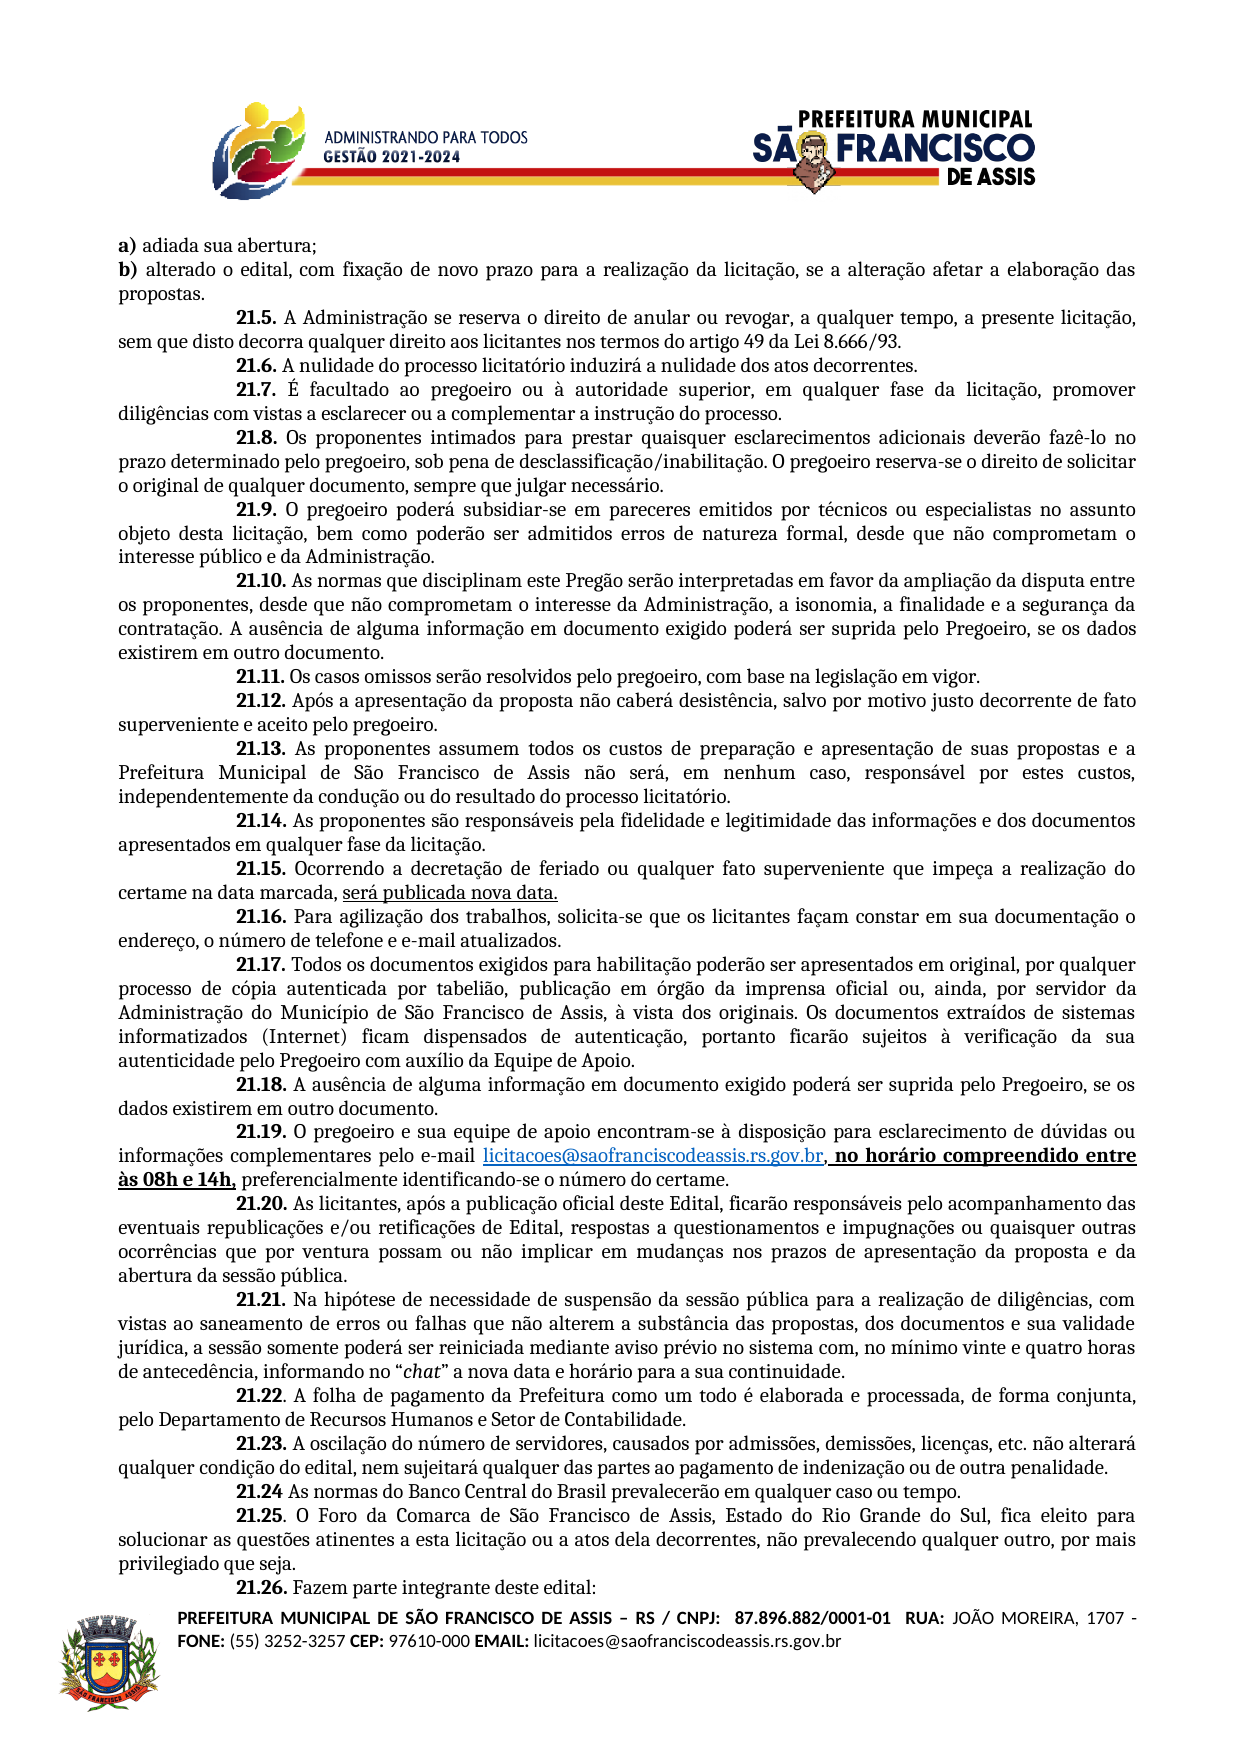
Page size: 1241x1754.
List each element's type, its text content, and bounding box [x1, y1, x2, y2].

text 21.21. Na hipótese de necessidade de suspensão da sessão pública para a realização de diligências, com vistas ao saneamento de erros ou falhas que não alterem a substância das propostas, dos documentos e sua validade jurídica, a sessão somente poderá ser reiniciada mediante aviso prévio no sistema com, no mínimo vinte e quatro horas de antecedência, informando no “chat” a nova data e horário para a sua continuidade. [118, 1288, 1137, 1384]
text 21.25. O Foro da Comarca de São Francisco de Assis, Estado do Rio Grande do Sul, fica eleito para solucionar as questões atinentes a esta licitação ou a atos dela decorrentes, não prevalecendo qualquer outro, por mais privilegiado que seja. [118, 1503, 1137, 1575]
text 21.8. Os proponentes intimados para prestar quaisquer esclarecimentos adicionais deverão fazê-lo no prazo determinado pelo pregoeiro, sob pena de desclassificação/inabilitação. O pregoeiro reserva-se o direito de solicitar o original de qualquer documento, sempre que julgar necessário. [118, 425, 1137, 497]
text 21.6. A nulidade do processo licitatório induzirá a nulidade dos atos decorrentes. [118, 353, 1137, 377]
text 21.22. A folha de pagamento da Prefeitura como um todo é elaborada e processada, de forma conjunta, pelo Departamento de Recursos Humanos e Setor de Contabilidade. [118, 1384, 1137, 1432]
text 21.7. É facultado ao pregoeiro ou à autoridade superior, em qualquer fase da licitação, promover diligências com vistas a esclarecer ou a complementar a instrução do processo. [118, 377, 1137, 425]
text 21.5. A Administração se reserva o direito de anular ou revogar, a qualquer tempo, a presente licitação, sem que disto decorra qualquer direito aos licitantes nos termos do artigo 49 da Lei 8.666/93. [118, 306, 1137, 353]
text 21.13. As proponentes assumem todos os custos de preparação e apresentação de suas propostas e a Prefeitura Municipal de São Francisco de Assis não será, em nenhum caso, responsável por estes custos, independentemente da condução ou do resultado do processo licitatório. [118, 737, 1137, 809]
text 21.23. A oscilação do número de servidores, causados por admissões, demissões, licenças, etc. não alterará qualquer condição do edital, nem sujeitará qualquer das partes ao pagamento de indenização ou de outra penalidade. [118, 1432, 1137, 1479]
text 21.14. As proponentes são responsáveis pela fidelidade e legitimidade das informações e dos documentos apresentados em qualquer fase da licitação. [118, 809, 1137, 857]
text 21.17. Todos os documentos exigidos para habilitação poderão ser apresentados em original, por qualquer processo de cópia autenticada por tabelião, publicação em órgão da imprensa oficial ou, ainda, por servidor da Administração do Município de São Francisco de Assis, à vista dos originais. Os documentos extraídos de sistemas informatizados (Internet) ficam dispensados de autenticação, portanto ficarão sujeitos à verificação da sua autenticidade pelo Pregoeiro com auxílio da Equipe de Apoio. [118, 952, 1137, 1072]
text 21.18. A ausência de alguma informação em documento exigido poderá ser suprida pelo Pregoeiro, se os dados existirem em outro documento. [118, 1072, 1137, 1120]
text 21.16. Para agilização dos trabalhos, solicita-se que os licitantes façam constar em sua documentação o endereço, o número de telefone e e-mail atualizados. [118, 904, 1137, 952]
text 21.11. Os casos omissos serão resolvidos pelo pregoeiro, com base na legislação em vigor. [118, 665, 1137, 689]
text 21.26. Fazem parte integrante deste edital: [118, 1575, 1137, 1599]
text b) alterado o edital, com fixação de novo prazo para a realização da licitação, se a alteração afetar a elaboração das propostas. [118, 258, 1137, 306]
text 21.12. Após a apresentação da proposta não caberá desistência, salvo por motivo justo decorrente de fato superveniente e aceito pelo pregoeiro. [118, 689, 1137, 737]
text 21.15. Ocorrendo a decretação de feriado ou qualquer fato superveniente que impeça a realização do certame na data marcada, será publicada nova data. [118, 857, 1137, 904]
text 21.10. As normas que disciplinam este Pregão serão interpretadas em favor da ampliação da disputa entre os proponentes, desde que não comprometam o interesse da Administração, a isonomia, a finalidade e a segurança da contratação. A ausência de alguma informação em documento exigido poderá ser suprida pelo Pregoeiro, se os dados existirem em outro documento. [118, 569, 1137, 665]
text 21.20. As licitantes, após a publicação oficial deste Edital, ficarão responsáveis pelo acompanhamento das eventuais republicações e/ou retificações de Edital, respostas a questionamentos e impugnações ou quaisquer outras ocorrências que por ventura possam ou não implicar em mudanças nos prazos de apresentação da proposta e da abertura da sessão pública. [118, 1192, 1137, 1288]
text 21.19. O pregoeiro e sua equipe de apoio encontram-se à disposição para esclarecimento de dúvidas ou informações complementares pelo e-mail licitacoes@saofranciscodeassis.rs.gov.br, no horário compreendido entre às 08h e 14h, preferencialmente identificando-se o número do certame. [118, 1120, 1137, 1192]
text 21.24 As normas do Banco Central do Brasil prevalecerão em qualquer caso ou tempo. [118, 1479, 1137, 1503]
text a) adiada sua abertura; [118, 234, 1137, 258]
text 21.9. O pregoeiro poderá subsidiar-se em pareceres emitidos por técnicos ou especialistas no assunto objeto desta licitação, bem como poderão ser admitidos erros de natureza formal, desde que não comprometam o interesse público e da Administração. [118, 497, 1137, 569]
